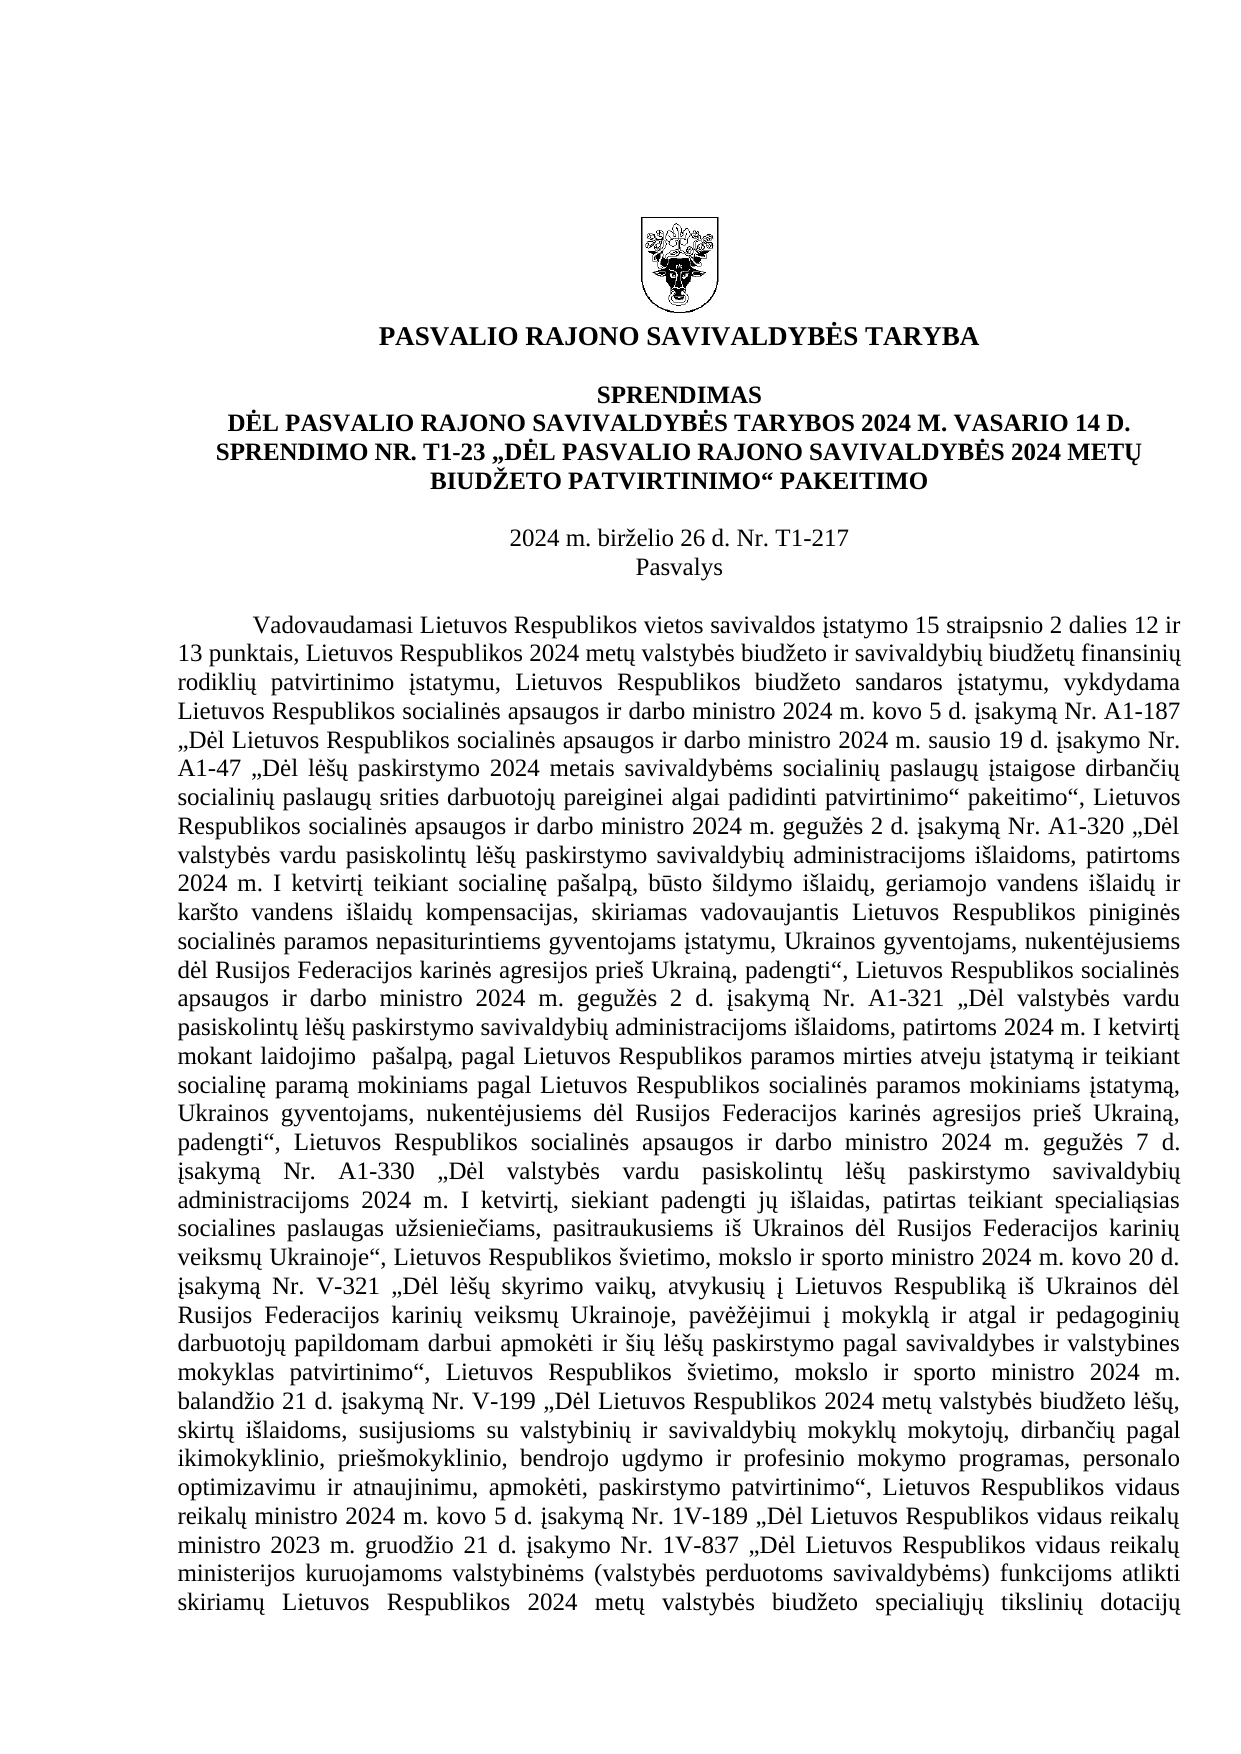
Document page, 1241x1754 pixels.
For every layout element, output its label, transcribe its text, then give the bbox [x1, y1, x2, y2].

text Sprendimas [177, 380, 1181, 408]
text 2024 m. birželio 26 d. Nr. T1-217 [177, 523, 1181, 552]
text Pasvalio rajono savivaldybės taryba [177, 320, 1181, 351]
text Vadovaudamasi Lietuvos Respublikos vietos savivaldos įstatymo 15 straipsnio 2 dalies 12 ir 13 punktais, Lietuvos Respublikos 2024 metų valstybės biudžeto ir savivaldybių biudžetų finansinių rodiklių patvirtinimo įstatymu, Lietuvos Respublikos biudžeto sandaros įstatymu, vykdydama Lietuvos Respublikos socialinės apsaugos ir darbo ministro 2024 m. kovo 5 d. įsakymą Nr. A1-187 „Dėl Lietuvos Respublikos socialinės apsaugos ir darbo ministro 2024 m. sausio 19 d. įsakymo Nr. A1-47 „Dėl lėšų paskirstymo 2024 metais savivaldybėms socialinių paslaugų įstaigose dirbančių socialinių paslaugų srities darbuotojų pareiginei algai padidinti patvirtinimo“ pakeitimo“, Lietuvos Respublikos socialinės apsaugos ir darbo ministro 2024 m. gegužės 2 d. įsakymą Nr. A1-320 „Dėl valstybės vardu pasiskolintų lėšų paskirstymo savivaldybių administracijoms išlaidoms, patirtoms 2024 m. I ketvirtį teikiant socialinę pašalpą, būsto šildymo išlaidų, geriamojo vandens išlaidų ir karšto vandens išlaidų kompensacijas, skiriamas vadovaujantis Lietuvos Respublikos piniginės socialinės paramos nepasiturintiems gyventojams įstatymu, Ukrainos gyventojams, nukentėjusiems dėl Rusijos Federacijos karinės agresijos prieš Ukrainą, padengti“, Lietuvos Respublikos socialinės apsaugos ir darbo ministro 2024 m. gegužės 2 d. įsakymą Nr. A1-321 „Dėl valstybės vardu pasiskolintų lėšų paskirstymo savivaldybių administracijoms išlaidoms, patirtoms 2024 m. I ketvirtį mokant laidojimo pašalpą, pagal Lietuvos Respublikos paramos mirties atveju įstatymą ir teikiant socialinę paramą mokiniams pagal Lietuvos Respublikos socialinės paramos mokiniams įstatymą, Ukrainos gyventojams, nukentėjusiems dėl Rusijos Federacijos karinės agresijos prieš Ukrainą, padengti“, Lietuvos Respublikos socialinės apsaugos ir darbo ministro 2024 m. gegužės 7 d. įsakymą Nr. A1-330 „Dėl valstybės vardu pasiskolintų lėšų paskirstymo savivaldybių administracijoms 2024 m. I ketvirtį, siekiant padengti jų išlaidas, patirtas teikiant specialiąsias socialines paslaugas užsieniečiams, pasitraukusiems iš Ukrainos dėl Rusijos Federacijos karinių veiksmų Ukrainoje“, Lietuvos Respublikos švietimo, mokslo ir sporto ministro 2024 m. kovo 20 d. įsakymą Nr. V-321 „Dėl lėšų skyrimo vaikų, atvykusių į Lietuvos Respubliką iš Ukrainos dėl Rusijos Federacijos karinių veiksmų Ukrainoje, pavėžėjimui į mokyklą ir atgal ir pedagoginių darbuotojų papildomam darbui apmokėti ir šių lėšų paskirstymo pagal savivaldybes ir valstybines mokyklas patvirtinimo“, Lietuvos Respublikos švietimo, mokslo ir sporto ministro 2024 m. balandžio 21 d. įsakymą Nr. V-199 „Dėl Lietuvos Respublikos 2024 metų valstybės biudžeto lėšų, skirtų išlaidoms, susijusioms su valstybinių ir savivaldybių mokyklų mokytojų, dirbančių pagal ikimokyklinio, priešmokyklinio, bendrojo ugdymo ir profesinio mokymo programas, personalo optimizavimu ir atnaujinimu, apmokėti, paskirstymo patvirtinimo“, Lietuvos Respublikos vidaus reikalų ministro 2024 m. kovo 5 d. įsakymą Nr. 1V-189 „Dėl Lietuvos Respublikos vidaus reikalų ministro 2023 m. gruodžio 21 d. įsakymo Nr. 1V-837 „Dėl Lietuvos Respublikos vidaus reikalų ministerijos kuruojamoms valstybinėms (valstybės perduotoms savivaldybėms) funkcijoms atlikti skiriamų Lietuvos Respublikos 2024 metų valstybės biudžeto specialiųjų tikslinių dotacijų [177, 610, 1181, 1616]
text Pasvalys [177, 552, 1181, 581]
text Dėl Pasvalio rajono savivaldybės tarybos 2024 m. vasario 14 d. sprendimo Nr. T1-23 „Dėl pasvalio rajono savivaldybės 2024 metų biudžeto patvirtinimo“ pakeitimo [177, 408, 1181, 495]
